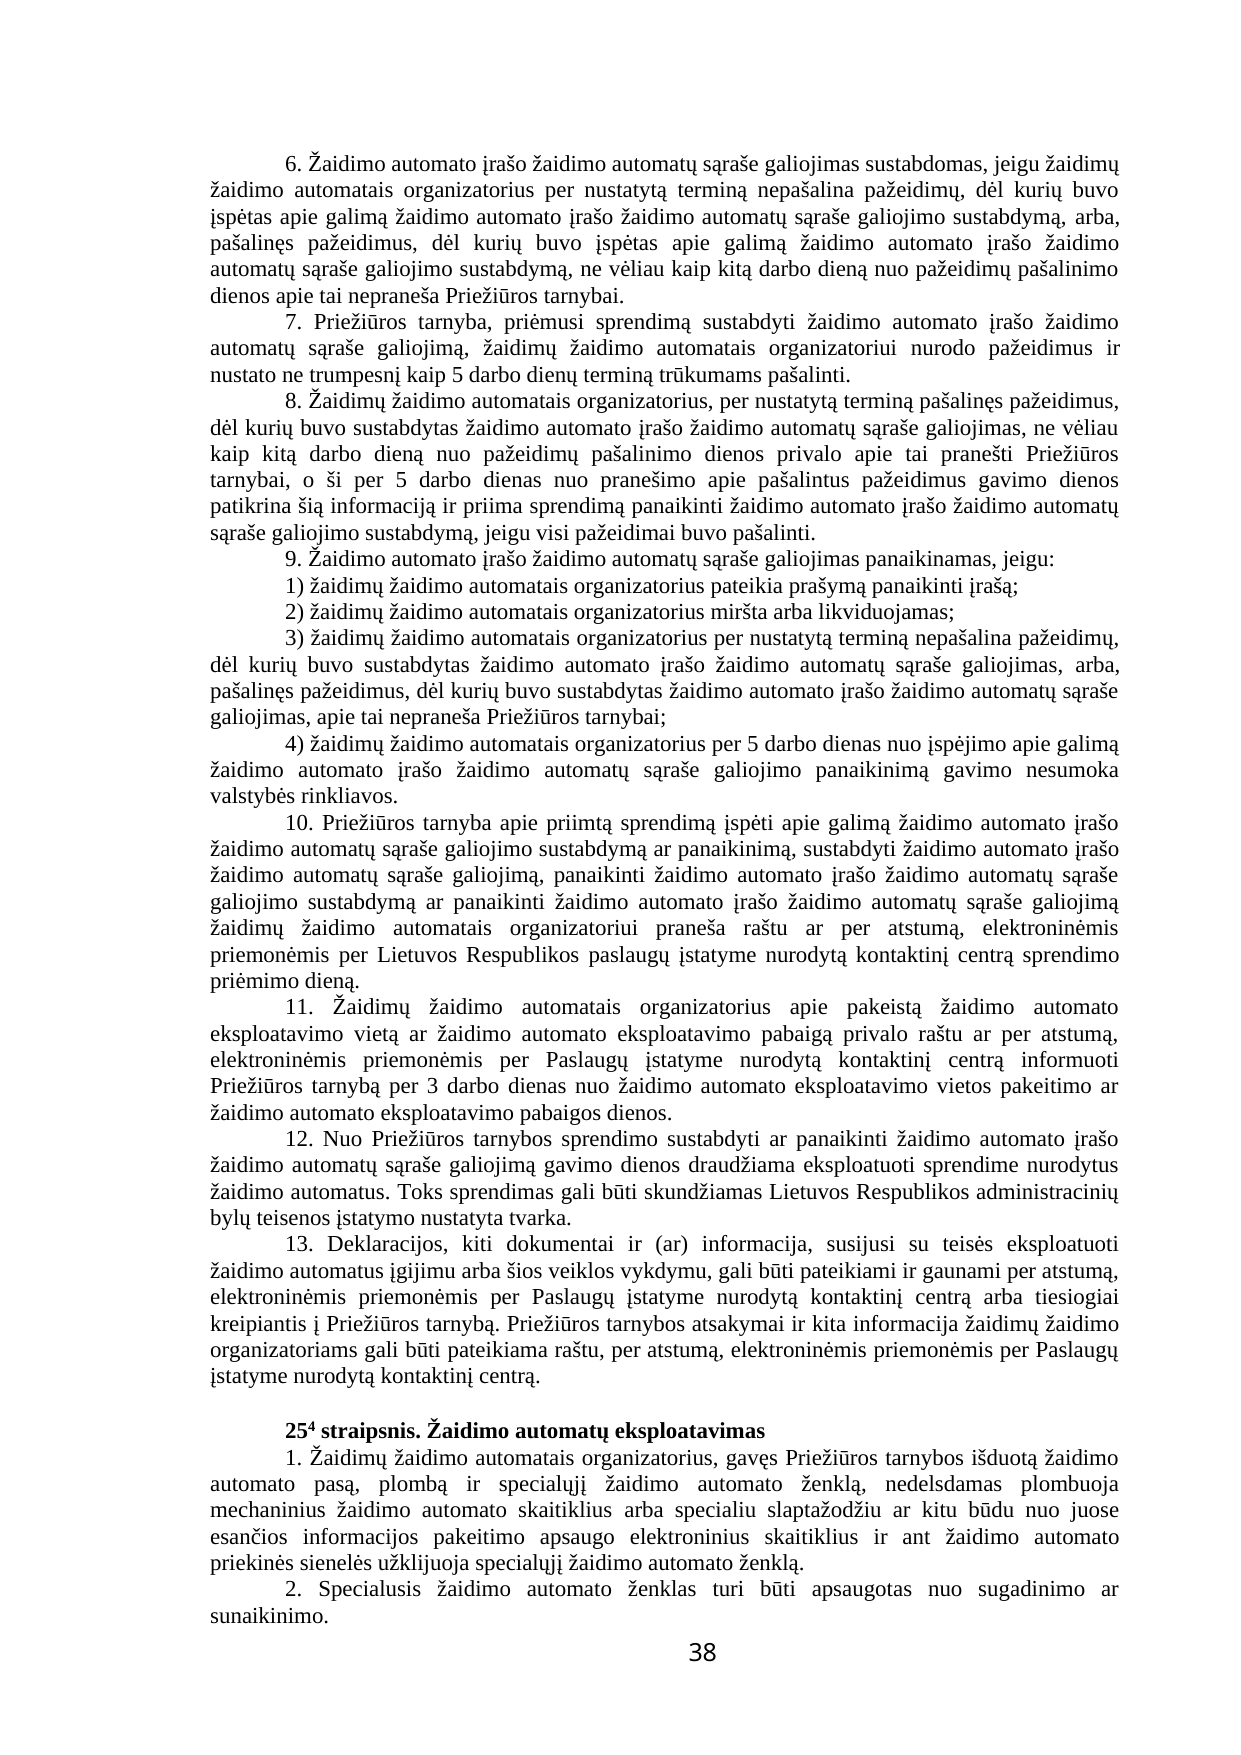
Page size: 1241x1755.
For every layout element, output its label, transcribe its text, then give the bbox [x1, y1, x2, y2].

text 8. Žaidimų žaidimo automatais organizatorius, per nustatytą terminą pašalinęs pažeidimus, dėl kurių buvo sustabdytas žaidimo automato įrašo žaidimo automatų sąraše galiojimas, ne vėliau kaip kitą darbo dieną nuo pažeidimų pašalinimo dienos privalo apie tai pranešti Priežiūros tarnybai, o ši per 5 darbo dienas nuo pranešimo apie pašalintus pažeidimus gavimo dienos patikrina šią informaciją ir priima sprendimą panaikinti žaidimo automato įrašo žaidimo automatų sąraše galiojimo sustabdymą, jeigu visi pažeidimai buvo pašalinti. [210, 387, 1120, 545]
text 13. Deklaracijos, kiti dokumentai ir (ar) informacija, susijusi su teisės eksploatuoti žaidimo automatus įgijimu arba šios veiklos vykdymu, gali būti pateikiami ir gaunami per atstumą, elektroninėmis priemonėmis per Paslaugų įstatyme nurodytą kontaktinį centrą arba tiesiogiai kreipiantis į Priežiūros tarnybą. Priežiūros tarnybos atsakymai ir kita informacija žaidimų žaidimo organizatoriams gali būti pateikiama raštu, per atstumą, elektroninėmis priemonėmis per Paslaugų įstatyme nurodytą kontaktinį centrą. [210, 1231, 1120, 1389]
text 12. Nuo Priežiūros tarnybos sprendimo sustabdyti ar panaikinti žaidimo automato įrašo žaidimo automatų sąraše galiojimą gavimo dienos draudžiama eksploatuoti sprendime nurodytus žaidimo automatus. Toks sprendimas gali būti skundžiamas Lietuvos Respublikos administracinių bylų teisenos įstatymo nustatyta tvarka. [210, 1125, 1120, 1231]
text 11. Žaidimų žaidimo automatais organizatorius apie pakeistą žaidimo automato eksploatavimo vietą ar žaidimo automato eksploatavimo pabaigą privalo raštu ar per atstumą, elektroninėmis priemonėmis per Paslaugų įstatyme nurodytą kontaktinį centrą informuoti Priežiūros tarnybą per 3 darbo dienas nuo žaidimo automato eksploatavimo vietos pakeitimo ar žaidimo automato eksploatavimo pabaigos dienos. [210, 993, 1120, 1125]
text 6. Žaidimo automato įrašo žaidimo automatų sąraše galiojimas sustabdomas, jeigu žaidimų žaidimo automatais organizatorius per nustatytą terminą nepašalina pažeidimų, dėl kurių buvo įspėtas apie galimą žaidimo automato įrašo žaidimo automatų sąraše galiojimo sustabdymą, arba, pašalinęs pažeidimus, dėl kurių buvo įspėtas apie galimą žaidimo automato įrašo žaidimo automatų sąraše galiojimo sustabdymą, ne vėliau kaip kitą darbo dieną nuo pažeidimų pašalinimo dienos apie tai nepraneša Priežiūros tarnybai. [210, 150, 1120, 308]
text 1. Žaidimų žaidimo automatais organizatorius, gavęs Priežiūros tarnybos išduotą žaidimo automato pasą, plombą ir specialųjį žaidimo automato ženklą, nedelsdamas plombuoja mechaninius žaidimo automato skaitiklius arba specialiu slaptažodžiu ar kitu būdu nuo juose esančios informacijos pakeitimo apsaugo elektroninius skaitiklius ir ant žaidimo automato priekinės sienelės užklijuoja specialųjį žaidimo automato ženklą. [210, 1444, 1120, 1576]
text 10. Priežiūros tarnyba apie priimtą sprendimą įspėti apie galimą žaidimo automato įrašo žaidimo automatų sąraše galiojimo sustabdymą ar panaikinimą, sustabdyti žaidimo automato įrašo žaidimo automatų sąraše galiojimą, panaikinti žaidimo automato įrašo žaidimo automatų sąraše galiojimo sustabdymą ar panaikinti žaidimo automato įrašo žaidimo automatų sąraše galiojimą žaidimų žaidimo automatais organizatoriui praneša raštu ar per atstumą, elektroninėmis priemonėmis per Lietuvos Respublikos paslaugų įstatyme nurodytą kontaktinį centrą sprendimo priėmimo dieną. [210, 809, 1120, 993]
text 9. Žaidimo automato įrašo žaidimo automatų sąraše galiojimas panaikinamas, jeigu: [210, 545, 1120, 572]
text 4) žaidimų žaidimo automatais organizatorius per 5 darbo dienas nuo įspėjimo apie galimą žaidimo automato įrašo žaidimo automatų sąraše galiojimo panaikinimą gavimo nesumoka valstybės rinkliavos. [210, 730, 1120, 809]
text 1) žaidimų žaidimo automatais organizatorius pateikia prašymą panaikinti įrašą; [210, 572, 1120, 598]
text 7. Priežiūros tarnyba, priėmusi sprendimą sustabdyti žaidimo automato įrašo žaidimo automatų sąraše galiojimą, žaidimų žaidimo automatais organizatoriui nurodo pažeidimus ir nustato ne trumpesnį kaip 5 darbo dienų terminą trūkumams pašalinti. [210, 308, 1120, 387]
text 254 straipsnis. Žaidimo automatų eksploatavimas [210, 1417, 1120, 1444]
text 2) žaidimų žaidimo automatais organizatorius miršta arba likviduojamas; [210, 598, 1120, 624]
text 3) žaidimų žaidimo automatais organizatorius per nustatytą terminą nepašalina pažeidimų, dėl kurių buvo sustabdytas žaidimo automato įrašo žaidimo automatų sąraše galiojimas, arba, pašalinęs pažeidimus, dėl kurių buvo sustabdytas žaidimo automato įrašo žaidimo automatų sąraše galiojimas, apie tai nepraneša Priežiūros tarnybai; [210, 624, 1120, 730]
text 2. Specialusis žaidimo automato ženklas turi būti apsaugotas nuo sugadinimo ar sunaikinimo. [210, 1576, 1120, 1628]
